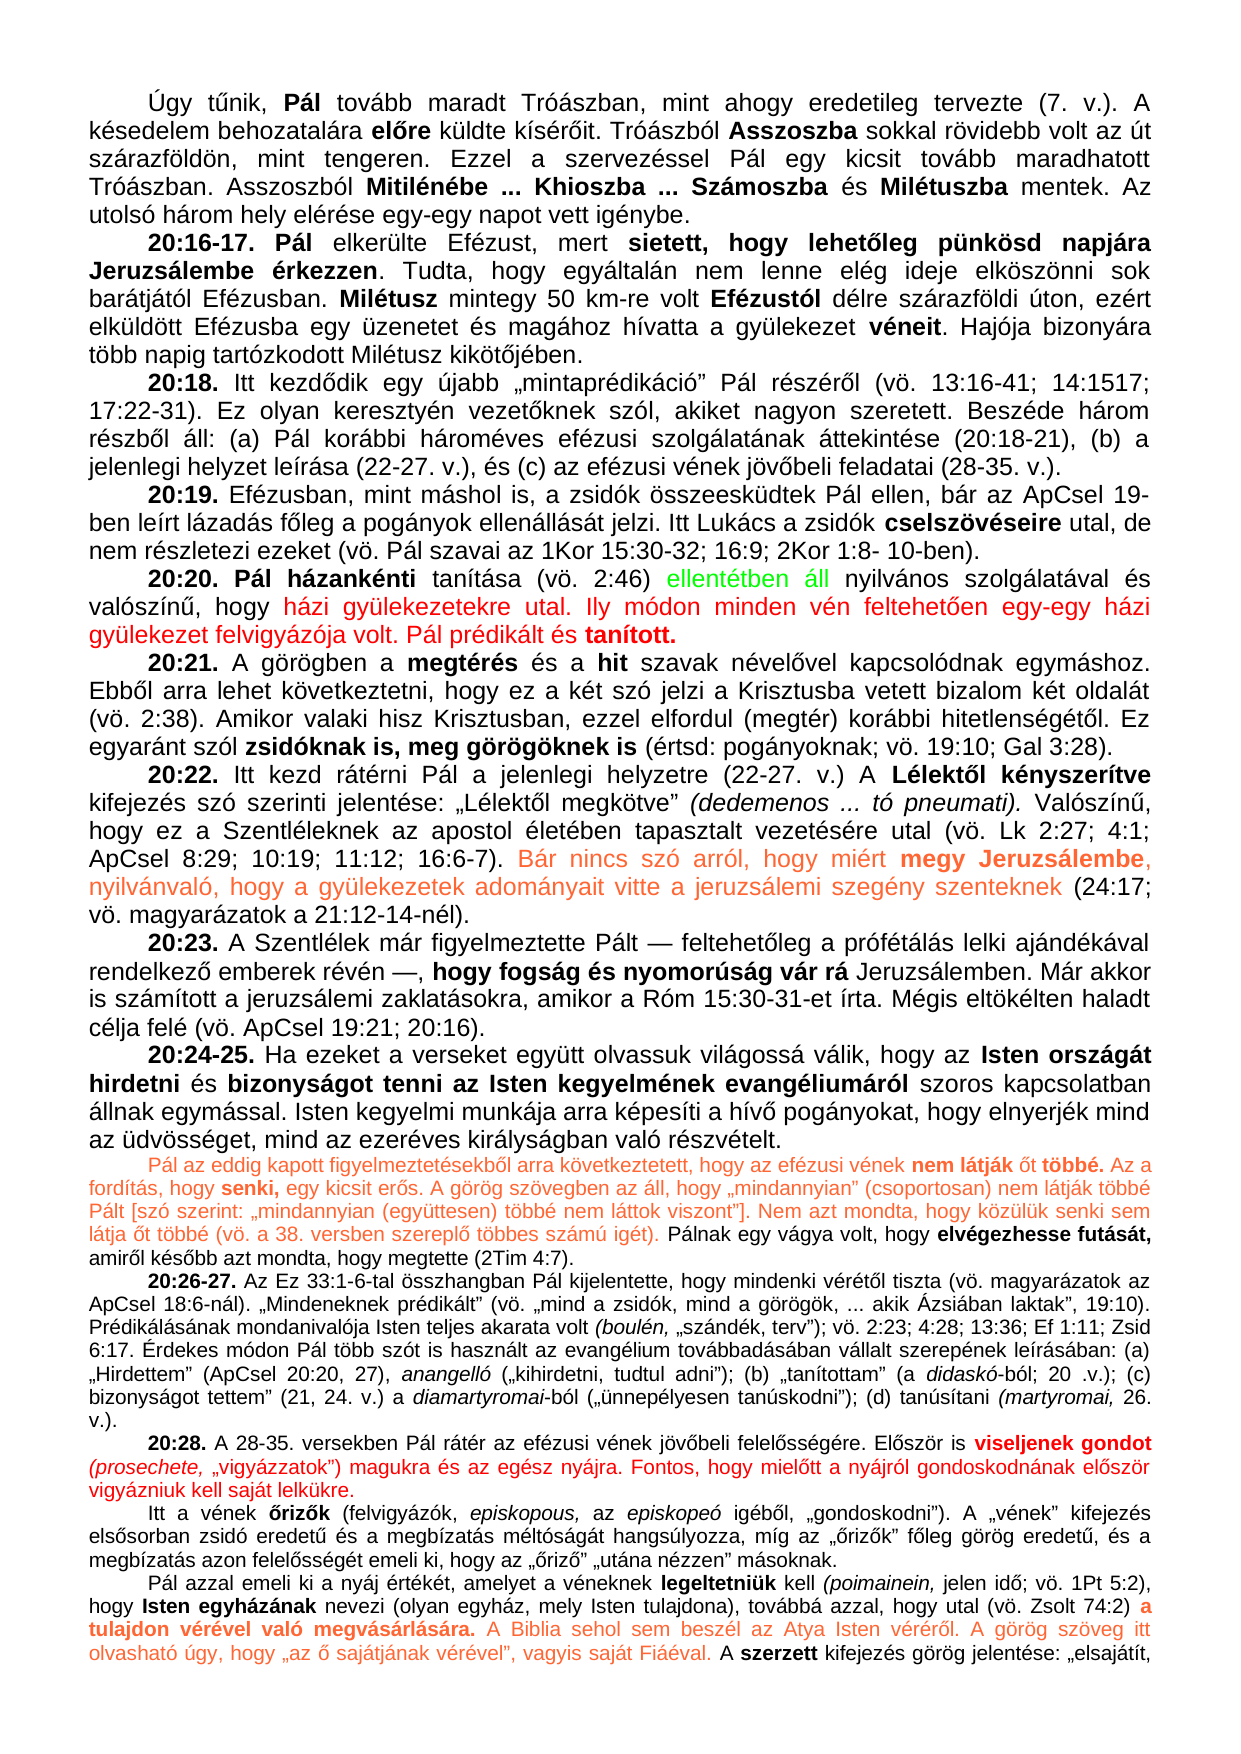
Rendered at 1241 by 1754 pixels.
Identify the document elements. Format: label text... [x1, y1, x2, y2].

text 20:19. Efézusban, mint máshol is, a zsidók összeesküdtek Pál ellen, bár az ApCsel 19-ben leírt lázadás főleg a pogányok ellenállását jelzi. Itt Lukács a zsidók cselszövéseire utal, de nem részletezi ezeket (vö. Pál szavai az 1Kor 15:30-32; 16:9; 2Kor 1:8- 10-ben). [88, 481, 1152, 565]
text Itt a vének őrizők (felvigyázók, episkopous, az episkopeó igéből, „gondoskodni”). A „vének” kifejezés elsősorban zsidó eredetű és a megbízatás méltóságát hangsúlyozza, míg az „őrizők” főleg görög eredetű, és a megbízatás azon felelősségét emeli ki, hogy az „őriző” „utána nézzen” másoknak. [88, 1502, 1152, 1571]
text 20:20. Pál házankénti tanítása (vö. 2:46) ellentétben áll nyilvános szolgálatával és valószínű, hogy házi gyülekezetekre utal. Ily módon minden vén feltehetően egy-egy házi gyülekezet felvigyázója volt. Pál prédikált és tanított. [88, 565, 1152, 649]
text 20:26-27. Az Ez 33:1-6-tal összhangban Pál kijelentette, hogy mindenki vérétől tiszta (vö. magyarázatok az ApCsel 18:6-nál). „Mindeneknek prédikált” (vö. „mind a zsidók, mind a görögök, ... akik Ázsiában laktak”, 19:10). Prédikálásának mondanivalója Isten teljes akarata volt (boulén, „szándék, terv”); vö. 2:23; 4:28; 13:36; Ef 1:11; Zsid 6:17. Érdekes módon Pál több szót is használt az evangélium továbbadásában vállalt szerepének leírásában: (a) „Hirdettem” (ApCsel 20:20, 27), anangelló („kihirdetni, tudtul adni”); (b) „tanítottam” (a didaskó-ból; 20 .v.); (c) bizonyságot tettem” (21, 24. v.) a diamartyromai-ból („ünnepélyesen tanúskodni”); (d) tanúsítani (martyromai, 26. v.). [88, 1269, 1152, 1432]
text 20:21. A görögben a megtérés és a hit szavak névelővel kapcsolódnak egymáshoz. Ebből arra lehet következtetni, hogy ez a két szó jelzi a Krisztusba vetett bizalom két oldalát (vö. 2:38). Amikor valaki hisz Krisztusban, ezzel elfordul (megtér) korábbi hitetlenségétől. Ez egyaránt szól zsidóknak is, meg görögöknek is (értsd: pogányoknak; vö. 19:10; Gal 3:28). [88, 649, 1152, 761]
text 20:24-25. Ha ezeket a verseket együtt olvassuk világossá válik, hogy az Isten országát hirdetni és bizonyságot tenni az Isten kegyelmének evangéliumáról szoros kapcsolatban állnak egymással. Isten kegyelmi munkája arra képesíti a hívő pogányokat, hogy elnyerjék mind az üdvösséget, mind az ezeréves királyságban való részvételt. [88, 1041, 1152, 1153]
text 20:18. Itt kezdődik egy újabb „mintaprédikáció” Pál részéről (vö. 13:16-41; 14:1517; 17:22-31). Ez olyan keresztyén vezetőknek szól, akiket nagyon szeretett. Beszéde három részből áll: (a) Pál korábbi hároméves efézusi szolgálatának áttekintése (20:18-21), (b) a jelenlegi helyzet leírása (22-27. v.), és (c) az efézusi vének jövőbeli feladatai (28-35. v.). [88, 369, 1152, 481]
text 20:23. A Szentlélek már figyelmeztette Pált — feltehetőleg a prófétálás lelki ajándékával rendelkező emberek révén —, hogy fogság és nyomorúság vár rá Jeruzsálemben. Már akkor is számított a jeruzsálemi zaklatásokra, amikor a Róm 15:30-31-et írta. Mégis eltökélten haladt célja felé (vö. ApCsel 19:21; 20:16). [88, 929, 1152, 1041]
text 20:22. Itt kezd rátérni Pál a jelenlegi helyzetre (22-27. v.) A Lélektől kényszerítve kifejezés szó szerinti jelentése: „Lélektől megkötve” (dedemenos ... tó pneumati). Valószínű, hogy ez a Szentléleknek az apostol életében tapasztalt vezetésére utal (vö. Lk 2:27; 4:1; ApCsel 8:29; 10:19; 11:12; 16:6-7). Bár nincs szó arról, hogy miért megy Jeruzsálembe, nyilvánvaló, hogy a gyülekezetek adományait vitte a jeruzsálemi szegény szenteknek (24:17; vö. magyarázatok a 21:12-14-nél). [88, 761, 1152, 929]
text 20:16-17. Pál elkerülte Efézust, mert sietett, hogy lehetőleg pünkösd napjára Jeruzsálembe érkezzen. Tudta, hogy egyáltalán nem lenne elég ideje elköszönni sok barátjától Efézusban. Milétusz mintegy 50 km-re volt Efézustól délre szárazföldi úton, ezért elküldött Efézusba egy üzenetet és magához hívatta a gyülekezet véneit. Hajója bizonyára több napig tartózkodott Milétusz kikötőjében. [88, 229, 1152, 369]
text Pál az eddig kapott figyelmeztetésekből arra következtetett, hogy az efézusi vének nem látják őt többé. Az a fordítás, hogy senki, egy kicsit erős. A görög szövegben az áll, hogy „mindannyian” (csoportosan) nem látják többé Pált [szó szerint: „mindannyian (együttesen) többé nem láttok viszont”]. Nem azt mondta, hogy közülük senki sem látja őt többé (vö. a 38. versben szereplő többes számú igét). Pálnak egy vágya volt, hogy elvégezhesse futását, amiről később azt mondta, hogy megtette (2Tim 4:7). [88, 1153, 1152, 1269]
text Pál azzal emeli ki a nyáj értékét, amelyet a véneknek legeltetniük kell (poimainein, jelen idő; vö. 1Pt 5:2), hogy Isten egyházának nevezi (olyan egyház, mely Isten tulajdona), továbbá azzal, hogy utal (vö. Zsolt 74:2) a tulajdon vérével való megvásárlására. A Biblia sehol sem beszél az Atya Isten véréről. A görög szöveg itt olvasható úgy, hogy „az ő sajátjának vérével”, vagyis saját Fiáéval. A szerzett kifejezés görög jelentése: „elsajátít, [88, 1571, 1152, 1664]
text 20:28. A 28-35. versekben Pál rátér az efézusi vének jövőbeli felelősségére. Először is viseljenek gondot (prosechete, „vigyázzatok”) magukra és az egész nyájra. Fontos, hogy mielőtt a nyájról gondoskodnának először vigyázniuk kell saját lelkükre. [88, 1432, 1152, 1502]
text Úgy tűnik, Pál tovább maradt Tróászban, mint ahogy eredetileg tervezte (7. v.). A késedelem behozatalára előre küldte kísérőit. Tróászból Asszoszba sokkal rövidebb volt az út szárazföldön, mint tengeren. Ezzel a szervezéssel Pál egy kicsit tovább maradhatott Tróászban. Asszoszból Mitilénébe ... Khioszba ... Számoszba és Milétuszba mentek. Az utolsó három hely elérése egy-egy napot vett igénybe. [88, 88, 1152, 229]
